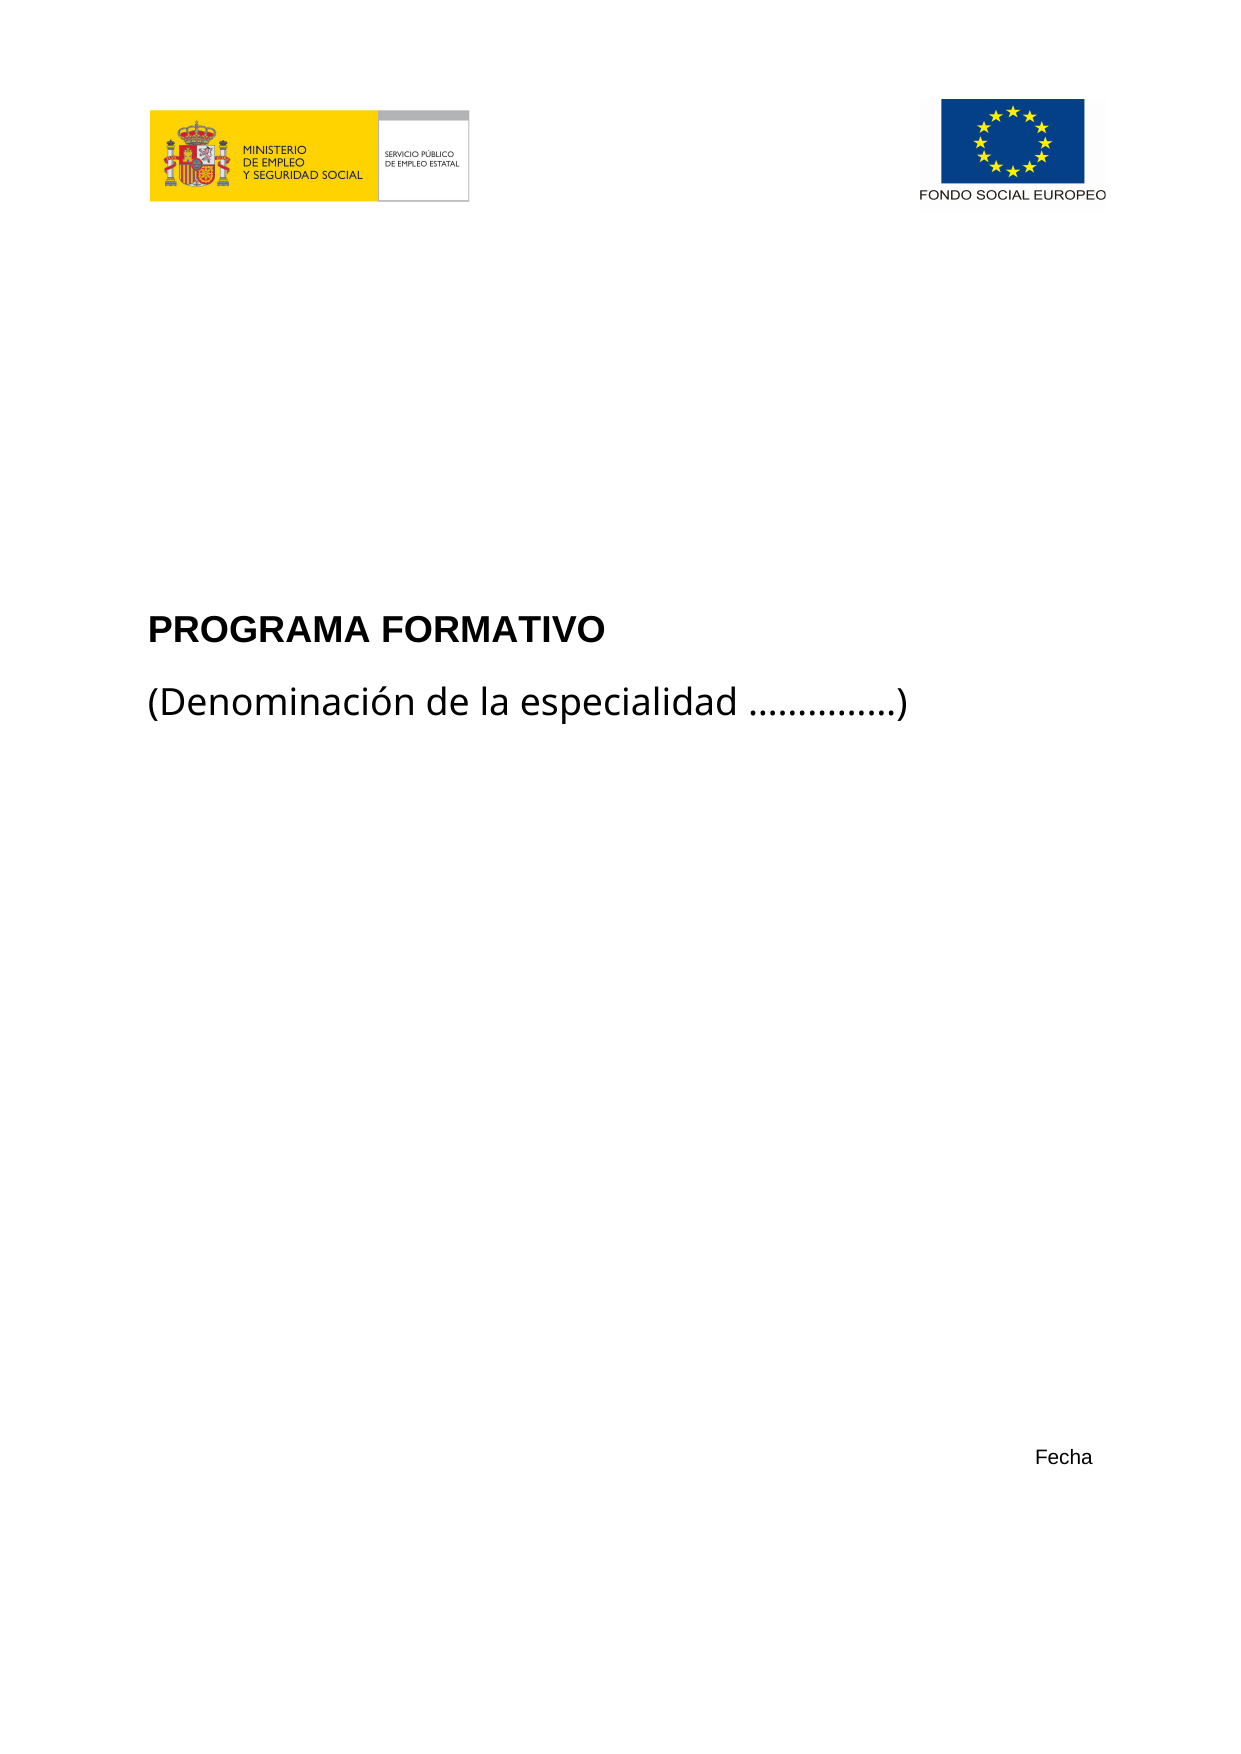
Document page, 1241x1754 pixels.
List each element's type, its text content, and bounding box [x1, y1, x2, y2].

picture [149, 110, 470, 202]
picture [919, 99, 1106, 212]
text (Denominación de la especialidad ……………) [148, 675, 1092, 726]
text Fecha [148, 1444, 1092, 1468]
text PROGRAMA FORMATIVO [148, 608, 1092, 651]
